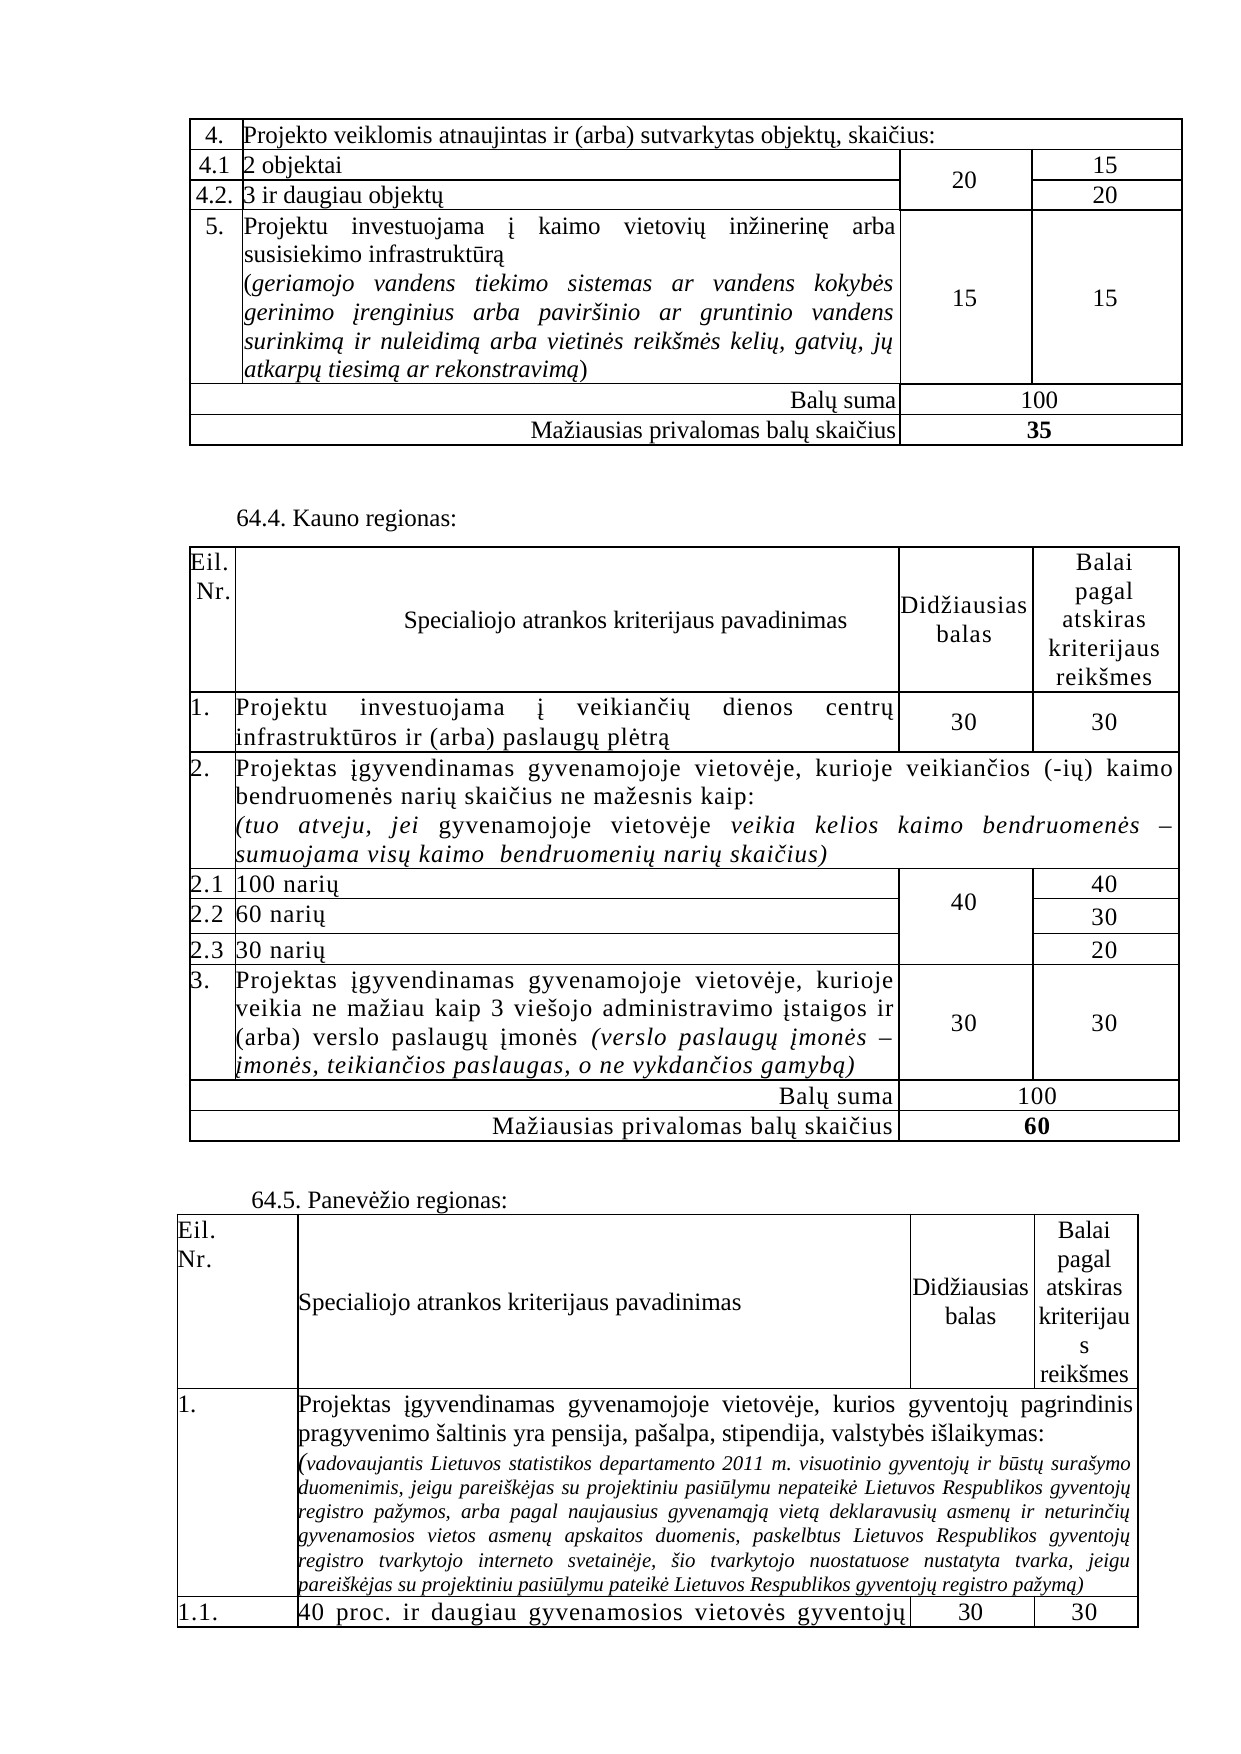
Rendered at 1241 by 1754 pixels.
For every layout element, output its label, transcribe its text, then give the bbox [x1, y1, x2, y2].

table_cell 5. [191, 210, 242, 383]
table_cell 1.1. [178, 1597, 297, 1626]
table_header Specialiojo atrankos kriterijaus pavadinimas [236, 548, 898, 691]
table_header Didžiausias balas [911, 1215, 1034, 1387]
table_cell 30 [900, 693, 1032, 751]
table_cell Projektu investuojama į veikiančių dienos centrų infrastruktūros ir (arba) paslaugų plėtrą [236, 693, 898, 751]
table_cell Projektas įgyvendinamas gyvenamojoje vietovėje, kurios gyventojų pagrindinis pragyvenimo šaltinis yra pensija, pašalpa, stipendija, valstybės išlaikymas: (vadovaujantis Lietuvos statistikos departamento 2011 m. visuotinio gyventojų ir būstų surašymo duomenimis, jeigu pareiškėjas su projektiniu pasiūlymu nepateikė Lietuvos Respublikos gyventojų registro pažymos, arba pagal naujausius gyvenamąją vietą deklaravusių asmenų ir neturinčių gyvenamosios vietos asmenų apskaitos duomenis, paskelbtus Lietuvos Respublikos gyventojų registro tvarkytojo interneto svetainėje, šio tvarkytojo nuostatuose nustatyta tvarka, jeigu pareiškėjas su projektiniu pasiūlymu pateikė Lietuvos Respublikos gyventojų registro pažymą) [299, 1389, 1137, 1596]
table_header Didžiausias balas [900, 548, 1032, 691]
table_cell 15 [901, 211, 1031, 383]
table_cell Projekto veiklomis atnaujintas ir (arba) sutvarkytas objektų, skaičius: [244, 120, 1181, 148]
text 64.5. Panevėžio regionas: [177, 1185, 1181, 1213]
table_cell 30 [1034, 899, 1178, 933]
table_header Eil. Nr. [191, 548, 235, 691]
table_cell Mažiausias privalomas balų skaičius [191, 415, 899, 444]
table_cell 2.3 [191, 934, 235, 964]
table_cell 30 [1034, 693, 1178, 751]
table_cell Balų suma [191, 1081, 898, 1110]
table_cell 2. [191, 753, 235, 868]
table_cell 40 [1034, 869, 1178, 897]
table_cell 20 [1033, 181, 1181, 209]
table_cell 15 [1033, 150, 1181, 179]
table_cell 35 [901, 415, 1181, 444]
table_cell 100 narių [236, 869, 898, 897]
table_cell Balų suma [191, 384, 899, 413]
table_cell 2 objektai [244, 150, 899, 179]
table_cell Mažiausias privalomas balų skaičius [191, 1111, 898, 1140]
table_header Balai pagal atskiras kriterijaus reikšmes [1035, 1215, 1137, 1387]
table_cell 4.2. [191, 181, 242, 209]
table_cell 2.1 [191, 869, 235, 897]
table_cell 2.2 [191, 899, 235, 933]
table_header Eil. Nr. [178, 1215, 297, 1387]
table_cell 30 [1035, 1597, 1137, 1626]
table_cell 100 [900, 1081, 1178, 1110]
table_cell 15 [1033, 211, 1181, 383]
table_cell Projektas įgyvendinamas gyvenamojoje vietovėje, kurioje veikiančios (-ių) kaimo bendruomenės narių skaičius ne mažesnis kaip: (tuo atveju, jei gyvenamojoje vietovėje veikia kelios kaimo bendruomenės – sumuojama visų kaimo bendruomenių narių skaičius) [236, 753, 1178, 868]
table_cell 30 [1034, 965, 1178, 1079]
table_cell 30 narių [236, 934, 898, 964]
table_cell 30 [911, 1597, 1034, 1626]
table_cell 40 [900, 869, 1032, 964]
table_cell 1. [178, 1389, 297, 1596]
table_cell 30 [900, 965, 1032, 1079]
table_cell Projektu investuojama į kaimo vietovių inžinerinę arba susisiekimo infrastruktūrą (geriamojo vandens tiekimo sistemas ar vandens kokybės gerinimo įrenginius arba paviršinio ar gruntinio vandens surinkimą ir nuleidimą arba vietinės reikšmės kelių, gatvių, jų atkarpų tiesimą ar rekonstravimą) [243, 210, 900, 383]
table_cell 20 [1034, 934, 1178, 964]
table_cell 3. [191, 965, 235, 1079]
table_cell 4. [191, 120, 242, 148]
table_cell 100 [901, 385, 1181, 413]
table_cell 3 ir daugiau objektų [244, 181, 899, 209]
table_header Balai pagal atskiras kriterijaus reikšmes [1034, 548, 1178, 691]
table_cell 60 narių [236, 899, 898, 933]
table_header Specialiojo atrankos kriterijaus pavadinimas [299, 1215, 910, 1387]
text 64.4. Kauno regionas: [177, 503, 1181, 532]
table_cell 4.1 [191, 150, 242, 179]
table_cell 20 [901, 150, 1031, 209]
table_cell 60 [900, 1111, 1178, 1140]
table_cell Projektas įgyvendinamas gyvenamojoje vietovėje, kurioje veikia ne mažiau kaip 3 viešojo administravimo įstaigos ir (arba) verslo paslaugų įmonės (verslo paslaugų įmonės – įmonės, teikiančios paslaugas, o ne vykdančios gamybą) [236, 965, 898, 1079]
table_cell 1. [191, 693, 235, 751]
table_cell 40 proc. ir daugiau gyvenamosios vietovės gyventojų [299, 1597, 910, 1626]
